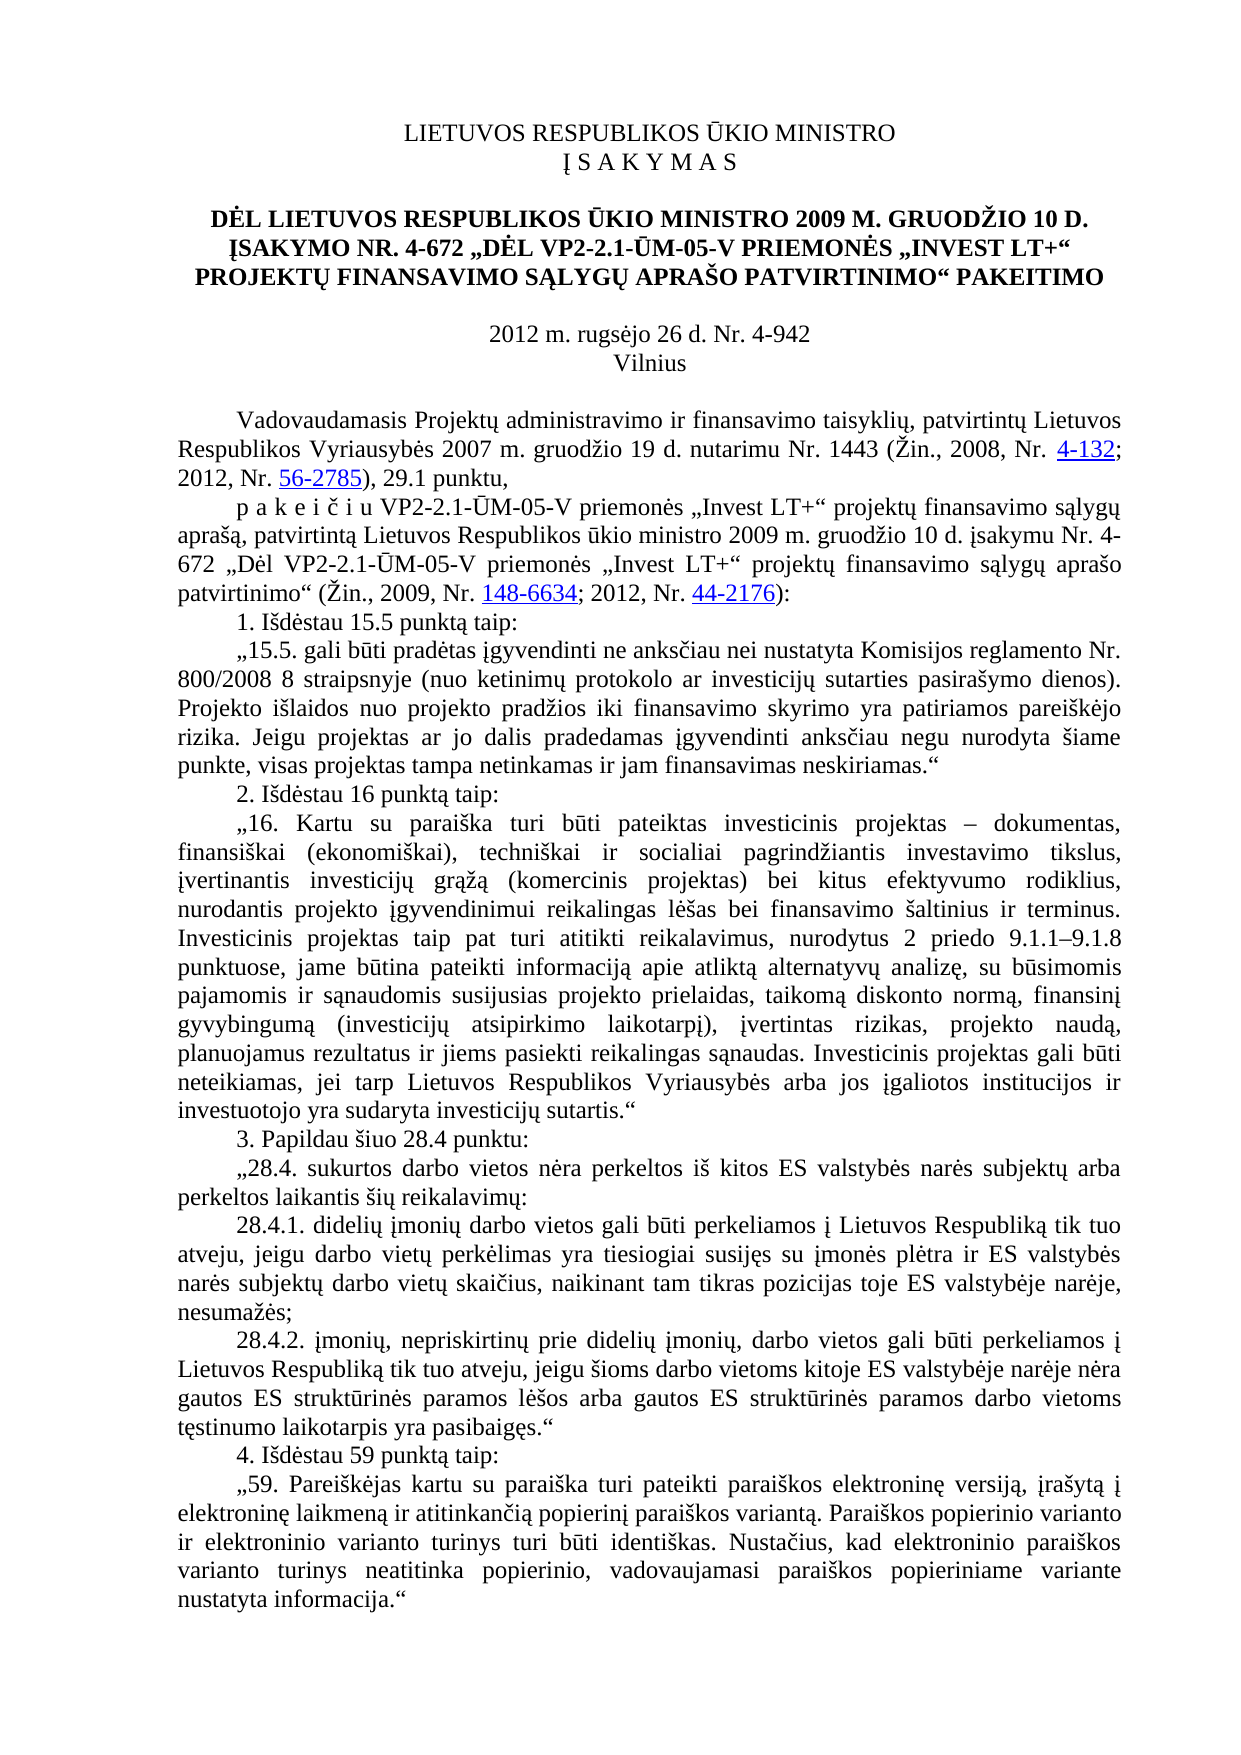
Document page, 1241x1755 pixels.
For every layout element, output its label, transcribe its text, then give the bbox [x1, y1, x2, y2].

text 1. Išdėstau 15.5 punktą taip: [177, 607, 1122, 636]
text 28.4.2. įmonių, nepriskirtinų prie didelių įmonių, darbo vietos gali būti perkeliamos į Lietuvos Respubliką tik tuo atveju, jeigu šioms darbo vietoms kitoje ES valstybėje narėje nėra gautos ES struktūrinės paramos lėšos arba gautos ES struktūrinės paramos darbo vietoms tęstinumo laikotarpis yra pasibaigęs.“ [177, 1326, 1122, 1441]
text 28.4.1. didelių įmonių darbo vietos gali būti perkeliamos į Lietuvos Respubliką tik tuo atveju, jeigu darbo vietų perkėlimas yra tiesiogiai susijęs su įmonės plėtra ir ES valstybės narės subjektų darbo vietų skaičius, naikinant tam tikras pozicijas toje ES valstybėje narėje, nesumažės; [177, 1211, 1122, 1326]
text 3. Papildau šiuo 28.4 punktu: [177, 1124, 1122, 1153]
text Vadovaudamasis Projektų administravimo ir finansavimo taisyklių, patvirtintų Lietuvos Respublikos Vyriausybės 2007 m. gruodžio 19 d. nutarimu Nr. 1443 (Žin., 2008, Nr. 4-132; 2012, Nr. 56-2785), 29.1 punktu, [177, 406, 1122, 492]
text „15.5. gali būti pradėtas įgyvendinti ne anksčiau nei nustatyta Komisijos reglamento Nr. 800/2008 8 straipsnyje (nuo ketinimų protokolo ar investicijų sutarties pasirašymo dienos). Projekto išlaidos nuo projekto pradžios iki finansavimo skyrimo yra patiriamos pareiškėjo rizika. Jeigu projektas ar jo dalis pradedamas įgyvendinti anksčiau negu nurodyta šiame punkte, visas projektas tampa netinkamas ir jam finansavimas neskiriamas.“ [177, 636, 1122, 779]
text „59. Pareiškėjas kartu su paraiška turi pateikti paraiškos elektroninę versiją, įrašytą į elektroninę laikmeną ir atitinkančią popierinį paraiškos variantą. Paraiškos popierinio varianto ir elektroninio varianto turinys turi būti identiškas. Nustačius, kad elektroninio paraiškos varianto turinys neatitinka popierinio, vadovaujamasi paraiškos popieriniame variante nustatyta informacija.“ [177, 1469, 1122, 1613]
text 2012 m. rugsėjo 26 d. Nr. 4-942 [177, 319, 1122, 348]
text Vilnius [177, 348, 1122, 377]
text LIETUVOS RESPUBLIKOS ŪKIO MINISTRO [177, 118, 1122, 147]
text į s a k y m a s [177, 147, 1122, 176]
text DĖL LIETUVOS RESPUBLIKOS ŪKIO MINISTRO 2009 M. gruodžio 10 D. ĮSAKYMO Nr. 4-672 „DĖL VP2-2.1-ŪM-05-V PRIEMONĖS „invest lt+“ PROJEKTŲ FINANSAVIMO SĄLYGŲ APRAŠO patvirtinimo“ PAKEITIMO [177, 204, 1122, 291]
text „16. Kartu su paraiška turi būti pateiktas investicinis projektas – dokumentas, finansiškai (ekonomiškai), techniškai ir socialiai pagrindžiantis investavimo tikslus, įvertinantis investicijų grąžą (komercinis projektas) bei kitus efektyvumo rodiklius, nurodantis projekto įgyvendinimui reikalingas lėšas bei finansavimo šaltinius ir terminus. Investicinis projektas taip pat turi atitikti reikalavimus, nurodytus 2 priedo 9.1.1–9.1.8 punktuose, jame būtina pateikti informaciją apie atliktą alternatyvų analizę, su būsimomis pajamomis ir sąnaudomis susijusias projekto prielaidas, taikomą diskonto normą, finansinį gyvybingumą (investicijų atsipirkimo laikotarpį), įvertintas rizikas, projekto naudą, planuojamus rezultatus ir jiems pasiekti reikalingas sąnaudas. Investicinis projektas gali būti neteikiamas, jei tarp Lietuvos Respublikos Vyriausybės arba jos įgaliotos institucijos ir investuotojo yra sudaryta investicijų sutartis.“ [177, 808, 1122, 1124]
text „28.4. sukurtos darbo vietos nėra perkeltos iš kitos ES valstybės narės subjektų arba perkeltos laikantis šių reikalavimų: [177, 1153, 1122, 1211]
text p a k e i č i u VP2-2.1-ŪM-05-V priemonės „Invest LT+“ projektų finansavimo sąlygų aprašą, patvirtintą Lietuvos Respublikos ūkio ministro 2009 m. gruodžio 10 d. įsakymu Nr. 4-672 „Dėl VP2-2.1-ŪM-05-V priemonės „Invest LT+“ projektų finansavimo sąlygų aprašo patvirtinimo“ (Žin., 2009, Nr. 148-6634; 2012, Nr. 44-2176): [177, 492, 1122, 607]
text 4. Išdėstau 59 punktą taip: [177, 1441, 1122, 1469]
text 2. Išdėstau 16 punktą taip: [177, 779, 1122, 808]
